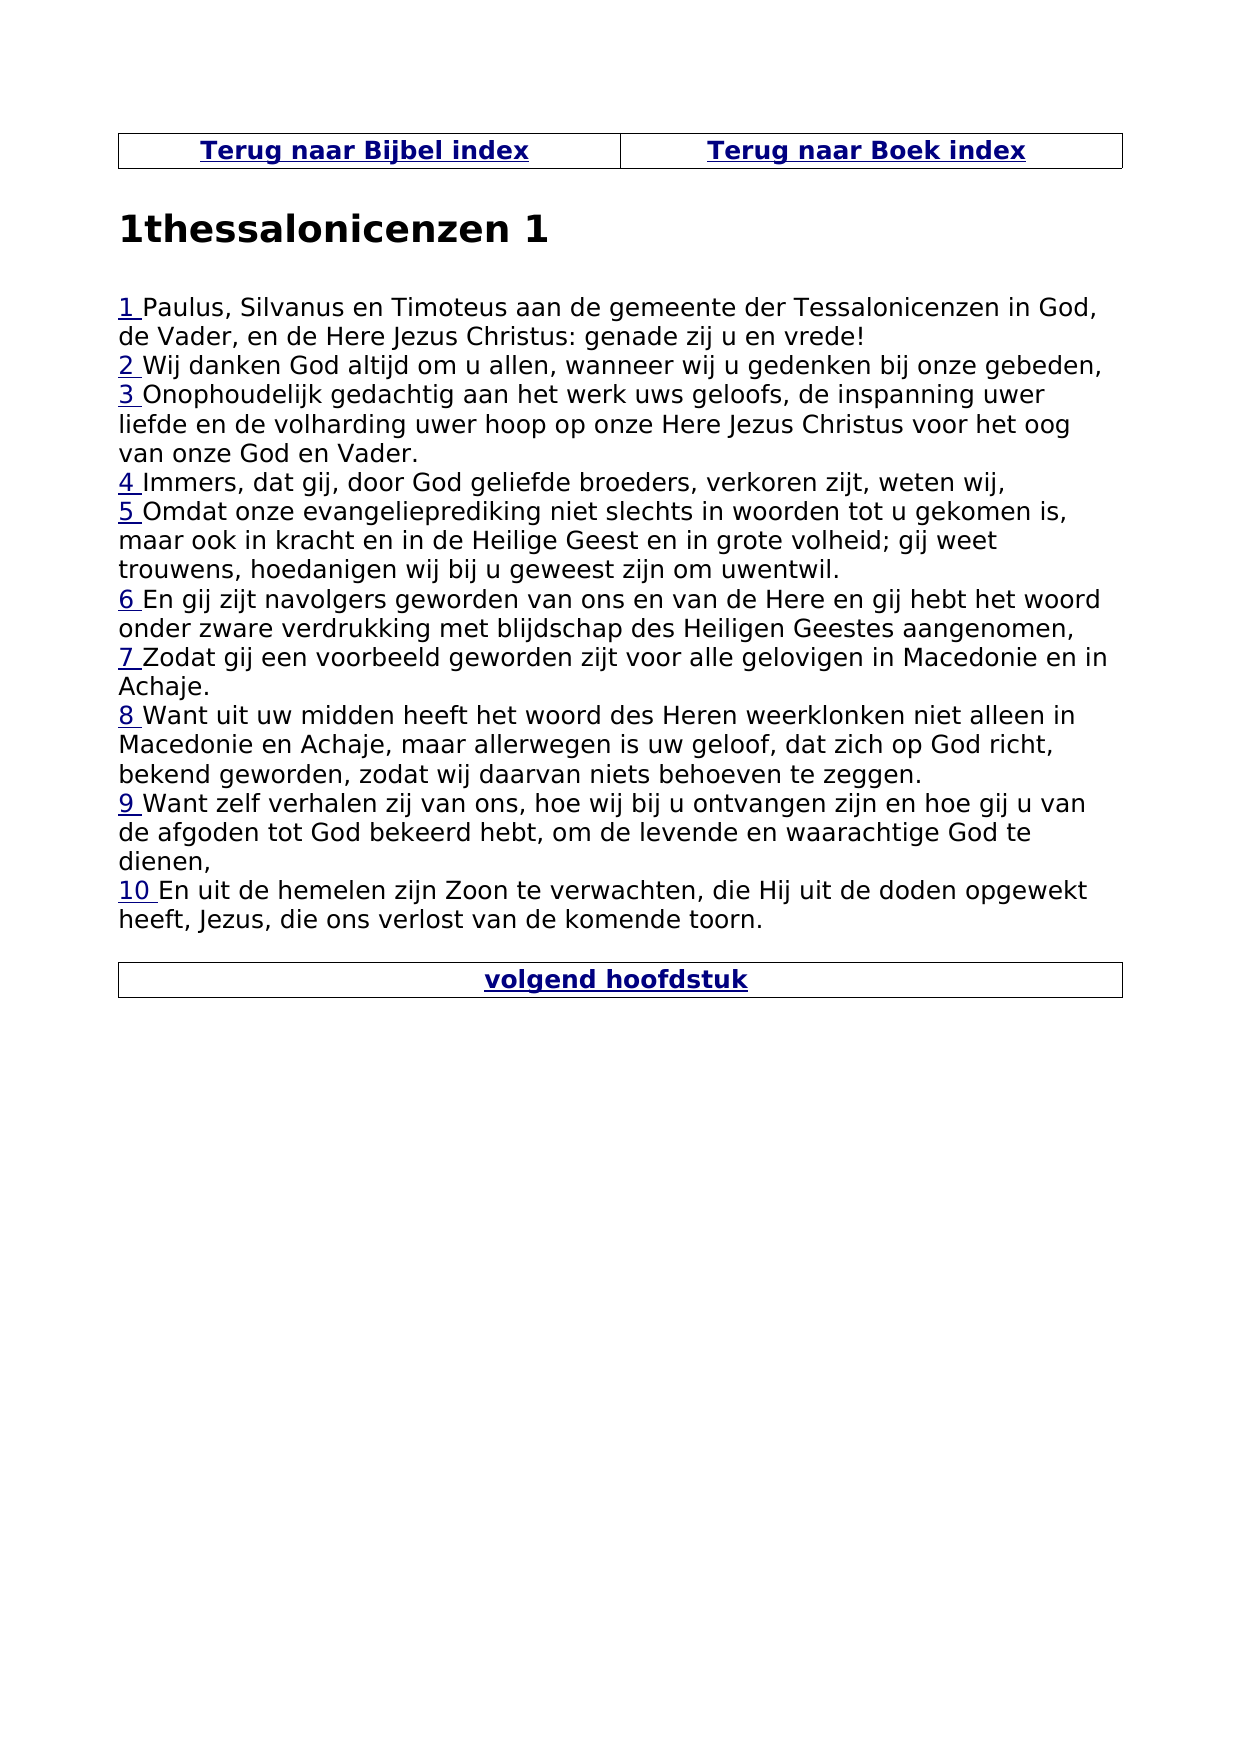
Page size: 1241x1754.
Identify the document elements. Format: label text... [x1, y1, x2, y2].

table_header Terug naar Boek index [621, 134, 1122, 168]
subtitle 1thessalonicenzen 1 [118, 208, 1122, 252]
table_header volgend hoofdstuk [119, 963, 1122, 997]
table_header Terug naar Bijbel index [119, 134, 620, 168]
text 1 Paulus, Silvanus en Timoteus aan de gemeente der Tessalonicenzen in God, de Vader, en de Here Jezus Christus: genade zij u en vrede! 2 Wij danken God altijd om u allen, wanneer wij u gedenken bij onze gebeden, 3 Onophoudelijk gedachtig aan het werk uws geloofs, de inspanning uwer liefde en de volharding uwer hoop op onze Here Jezus Christus voor het oog van onze God en Vader. 4 Immers, dat gij, door God geliefde broeders, verkoren zijt, weten wij, 5 Omdat onze evangelieprediking niet slechts in woorden tot u gekomen is, maar ook in kracht en in de Heilige Geest en in grote volheid; gij weet trouwens, hoedanigen wij bij u geweest zijn om uwentwil. 6 En gij zijt navolgers geworden van ons en van de Here en gij hebt het woord onder zware verdrukking met blijdschap des Heiligen Geestes aangenomen, 7 Zodat gij een voorbeeld geworden zijt voor alle gelovigen in Macedonie en in Achaje. 8 Want uit uw midden heeft het woord des Heren weerklonken niet alleen in Macedonie en Achaje, maar allerwegen is uw geloof, dat zich op God richt, bekend geworden, zodat wij daarvan niets behoeven te zeggen. 9 Want zelf verhalen zij van ons, hoe wij bij u ontvangen zijn en hoe gij u van de afgoden tot God bekeerd hebt, om de levende en waarachtige God te dienen, 10 En uit de hemelen zijn Zoon te verwachten, die Hij uit de doden opgewekt heeft, Jezus, die ons verlost van de komende toorn. [118, 264, 1122, 935]
